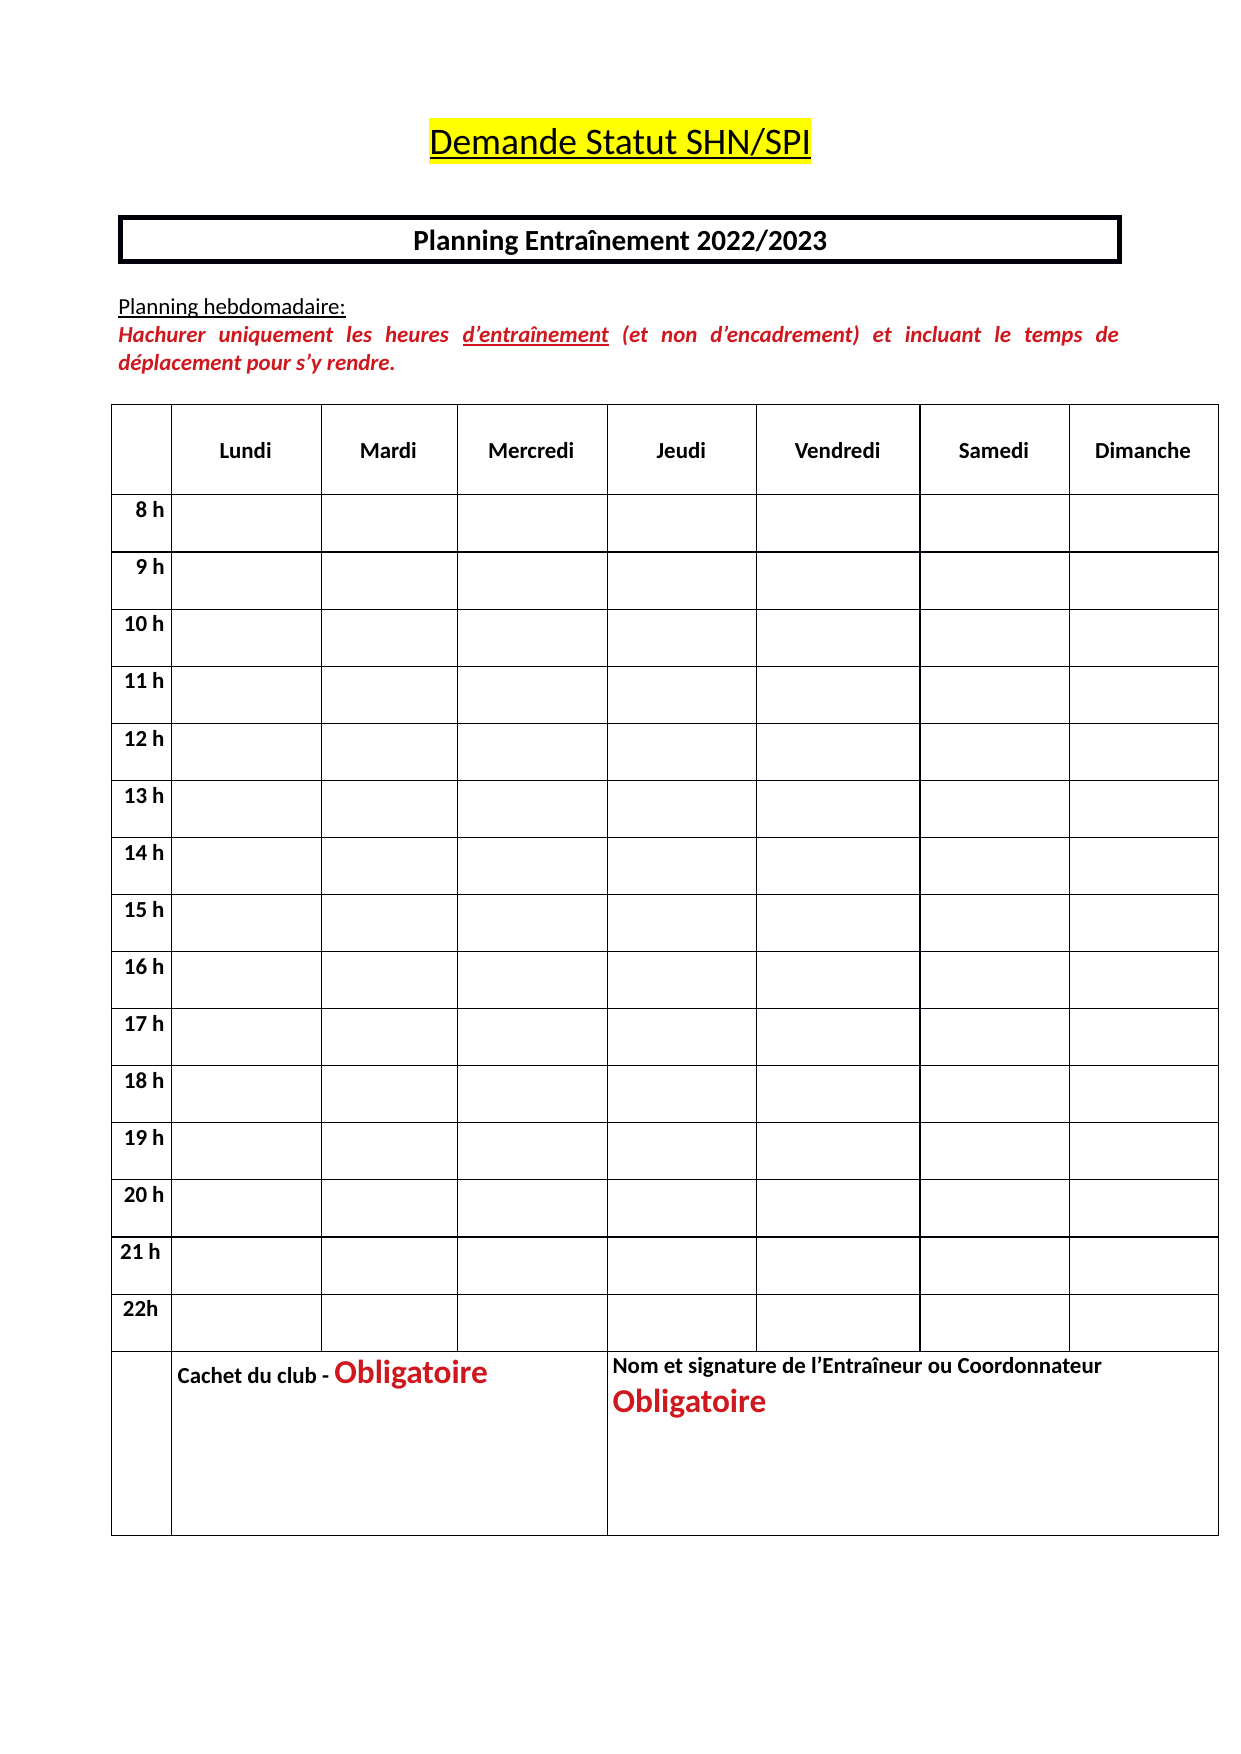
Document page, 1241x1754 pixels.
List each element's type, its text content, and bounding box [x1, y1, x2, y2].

table_cell [322, 667, 457, 723]
table_cell [608, 1066, 756, 1122]
table_cell [757, 553, 919, 608]
table_cell [1070, 724, 1218, 780]
text Demande Statut SHN/SPI [118, 118, 1122, 164]
table_cell [608, 1123, 756, 1179]
table_cell [458, 1180, 607, 1236]
table_cell [921, 895, 1069, 951]
table_cell 22h [112, 1295, 171, 1351]
table_cell [172, 1238, 321, 1293]
table_cell [757, 1009, 919, 1065]
table_cell [322, 724, 457, 780]
table_cell [608, 724, 756, 780]
table_header Dimanche [1070, 405, 1218, 494]
table_cell [458, 838, 607, 894]
table_cell [172, 724, 321, 780]
table_cell [172, 610, 321, 666]
table_cell [1070, 781, 1218, 837]
table_cell [608, 838, 756, 894]
table_cell [921, 1180, 1069, 1236]
table_cell [757, 610, 919, 666]
table_cell [322, 1180, 457, 1236]
table_cell [608, 1009, 756, 1065]
table_cell 13 h [112, 781, 171, 837]
table_cell [172, 553, 321, 608]
table_cell [608, 1180, 756, 1236]
table_cell [608, 1238, 756, 1293]
table_cell 17 h [112, 1009, 171, 1065]
table_cell [172, 838, 321, 894]
table_cell 12 h [112, 724, 171, 780]
table_cell [921, 1123, 1069, 1179]
table_cell [458, 1123, 607, 1179]
table_cell [608, 781, 756, 837]
table_cell [458, 781, 607, 837]
table_cell [458, 724, 607, 780]
table_cell [921, 724, 1069, 780]
table_cell [172, 1066, 321, 1122]
table_cell 18 h [112, 1066, 171, 1122]
table_cell [458, 895, 607, 951]
table_cell [322, 495, 457, 551]
table_cell Cachet du club - Obligatoire [172, 1352, 607, 1535]
table_cell [458, 1009, 607, 1065]
table_cell [921, 495, 1069, 551]
table_cell [757, 1180, 919, 1236]
table_cell [757, 781, 919, 837]
table_cell 19 h [112, 1123, 171, 1179]
table_cell [757, 1066, 919, 1122]
table_cell [921, 1238, 1069, 1293]
table_cell [1070, 610, 1218, 666]
table_cell [458, 667, 607, 723]
table_header Samedi [921, 405, 1069, 494]
table_header [112, 405, 171, 494]
table_header Mardi [322, 405, 457, 494]
subtitle Planning hebdomadaire: [118, 292, 1122, 320]
table_cell [458, 1295, 607, 1351]
table_cell [322, 1066, 457, 1122]
table_cell [757, 667, 919, 723]
table_cell [458, 1238, 607, 1293]
table_cell [172, 895, 321, 951]
table_cell [172, 952, 321, 1008]
table_cell [921, 781, 1069, 837]
subtitle Hachurer uniquement les heures d’entraînement (et non d’encadrement) et incluant le temps de déplacement pour s’y rendre. [118, 320, 1122, 376]
table_cell [608, 610, 756, 666]
table_cell [458, 610, 607, 666]
table_cell 11 h [112, 667, 171, 723]
table_cell [757, 1238, 919, 1293]
table_cell [608, 667, 756, 723]
table_cell [172, 1009, 321, 1065]
table_cell [757, 952, 919, 1008]
table_cell [608, 1295, 756, 1351]
table_cell 16 h [112, 952, 171, 1008]
table_cell [757, 895, 919, 951]
table_cell [1070, 553, 1218, 608]
table_header Lundi [172, 405, 321, 494]
table_cell [1070, 495, 1218, 551]
table_cell [757, 1123, 919, 1179]
table_cell [1070, 895, 1218, 951]
table_cell [1070, 1180, 1218, 1236]
table_cell [458, 1066, 607, 1122]
table_cell [322, 553, 457, 608]
table_cell [608, 553, 756, 608]
table_cell [921, 838, 1069, 894]
table_cell [1070, 1009, 1218, 1065]
table_cell [322, 1123, 457, 1179]
table_cell [757, 1295, 919, 1351]
table_cell 9 h [112, 553, 171, 608]
table_cell 10 h [112, 610, 171, 666]
table_cell [1070, 667, 1218, 723]
table_cell [322, 1238, 457, 1293]
table_cell [322, 1295, 457, 1351]
table_cell [458, 495, 607, 551]
table_cell [921, 1295, 1069, 1351]
table_cell [322, 781, 457, 837]
table_cell [608, 952, 756, 1008]
table_cell [172, 667, 321, 723]
table_cell [757, 495, 919, 551]
table_cell 15 h [112, 895, 171, 951]
table_cell [322, 895, 457, 951]
table_header Vendredi [757, 405, 919, 494]
table_cell [172, 495, 321, 551]
table_cell [458, 553, 607, 608]
table_cell [608, 895, 756, 951]
table_cell [921, 1009, 1069, 1065]
table_cell [322, 1009, 457, 1065]
table_cell [757, 838, 919, 894]
table_cell Nom et signature de l’Entraîneur ou Coordonnateur Obligatoire [608, 1352, 1218, 1535]
table_cell 14 h [112, 838, 171, 894]
table_cell [172, 1295, 321, 1351]
table_cell [1070, 838, 1218, 894]
table_cell [458, 952, 607, 1008]
table_cell [921, 1066, 1069, 1122]
table_cell [172, 1180, 321, 1236]
table_cell [1070, 1066, 1218, 1122]
table_header Jeudi [608, 405, 756, 494]
table_cell [1070, 1123, 1218, 1179]
table_cell [1070, 952, 1218, 1008]
text Planning Entraînement 2022/2023 [123, 220, 1117, 259]
table_cell 8 h [112, 495, 171, 551]
table_cell [112, 1352, 171, 1535]
table_cell [1070, 1295, 1218, 1351]
table_cell [608, 495, 756, 551]
table_header Mercredi [458, 405, 607, 494]
table_cell [921, 667, 1069, 723]
table_cell [921, 553, 1069, 608]
table_cell [757, 724, 919, 780]
table_cell 21 h [112, 1238, 171, 1293]
table_cell [322, 610, 457, 666]
table_cell 20 h [112, 1180, 171, 1236]
table_cell [921, 610, 1069, 666]
table_cell [921, 952, 1069, 1008]
table_cell [322, 838, 457, 894]
table_cell [1070, 1238, 1218, 1293]
table_cell [172, 781, 321, 837]
table_cell [322, 952, 457, 1008]
table_cell [172, 1123, 321, 1179]
